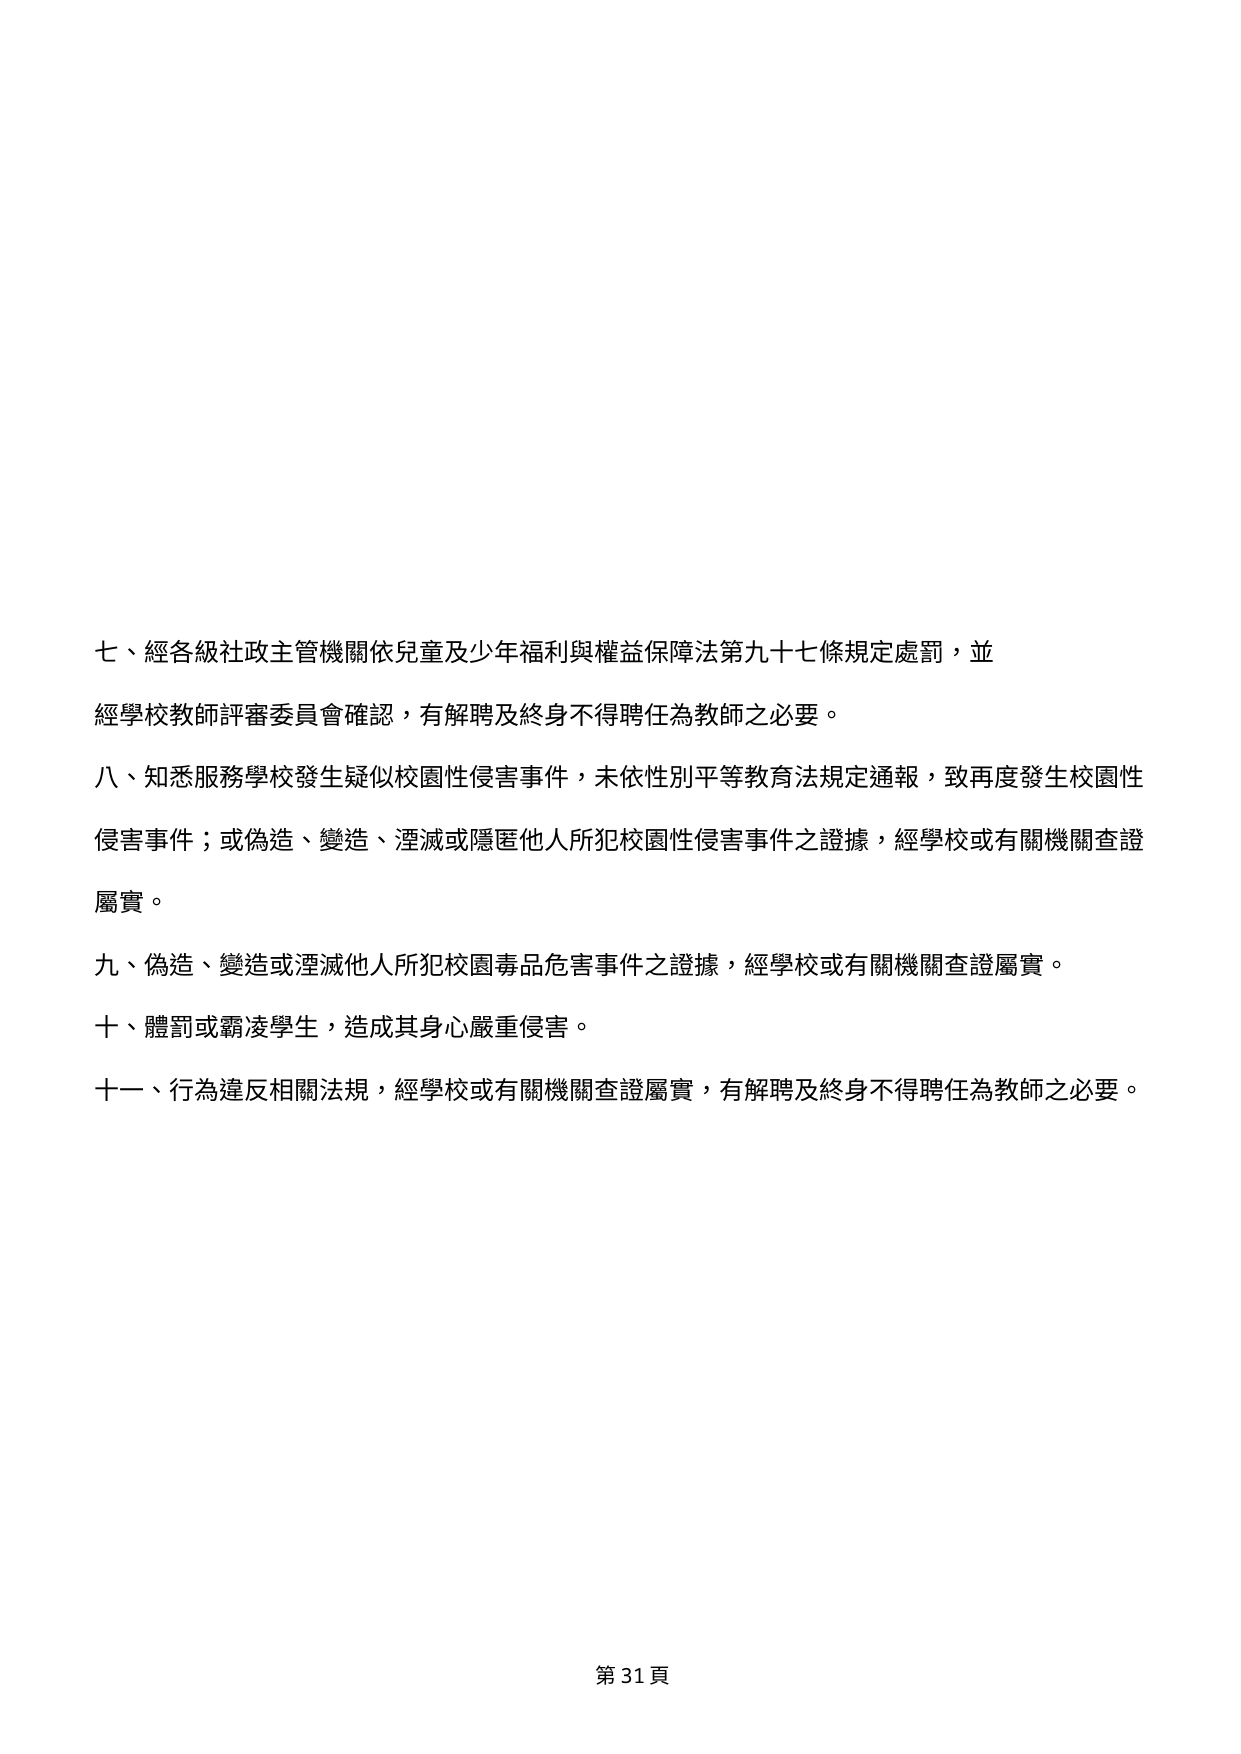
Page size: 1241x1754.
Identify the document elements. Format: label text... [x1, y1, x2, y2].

text 十一、行為違反相關法規，經學校或有關機關查證屬實，有解聘及終身不得聘任為教師之必要。 [94, 1047, 1146, 1109]
text 九、偽造、變造或湮滅他人所犯校園毒品危害事件之證據，經學校或有關機關查證屬實。 [94, 922, 1146, 984]
text 七、經各級社政主管機關依兒童及少年福利與權益保障法第九十七條規定處罰，並 [94, 609, 1146, 672]
text 經學校教師評審委員會確認，有解聘及終身不得聘任為教師之必要。 [94, 672, 1146, 734]
text 十、體罰或霸凌學生，造成其身心嚴重侵害。 [94, 984, 1146, 1047]
text 八、知悉服務學校發生疑似校園性侵害事件，未依性別平等教育法規定通報，致再度發生校園性侵害事件；或偽造、變造、湮滅或隱匿他人所犯校園性侵害事件之證據，經學校或有關機關查證屬實。 [94, 734, 1146, 922]
